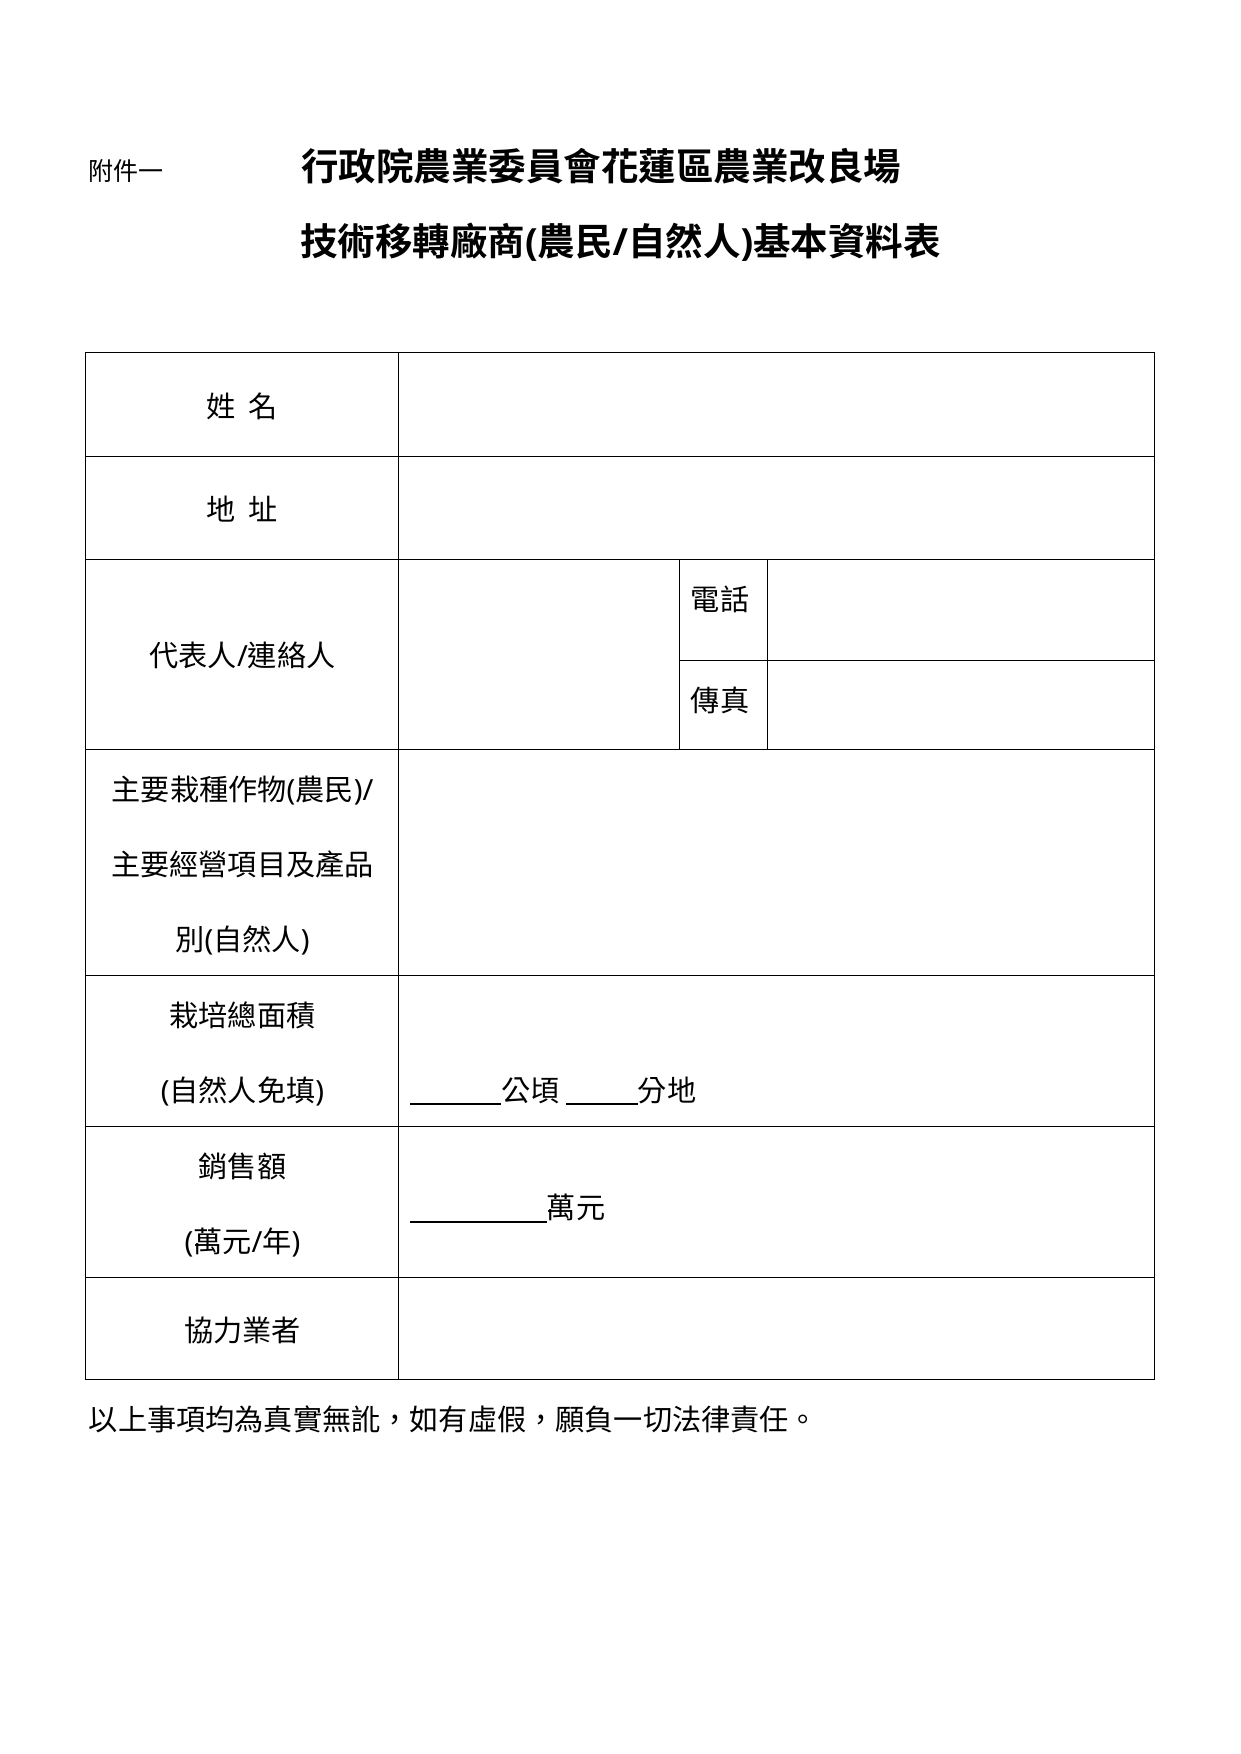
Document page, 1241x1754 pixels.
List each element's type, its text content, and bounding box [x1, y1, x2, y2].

table_cell 銷售額 (萬元/年) [86, 1127, 398, 1277]
table_cell [399, 750, 1154, 975]
table_header 姓 名 [86, 353, 398, 456]
table_cell [399, 560, 679, 749]
table_cell 栽培總面積 (自然人免填) [86, 976, 398, 1126]
table_cell 傳真 [680, 661, 767, 749]
table_cell [768, 661, 1154, 749]
table_cell 地 址 [86, 457, 398, 559]
text 附件一 行政院農業委員會花蓮區農業改良場 [89, 127, 1152, 202]
table_cell [399, 1278, 1154, 1379]
text 以上事項均為真實無訛，如有虛假，願負一切法律責任。 [89, 1380, 1152, 1455]
table_cell 電話 [680, 560, 767, 660]
table_cell 公頃 分地 [399, 976, 1154, 1126]
table_cell 代表人/連絡人 [86, 560, 398, 749]
table_cell 協力業者 [86, 1278, 398, 1379]
table_cell [768, 560, 1154, 660]
table_cell [399, 457, 1154, 559]
table_cell 萬元 [399, 1127, 1154, 1277]
table_cell 主要栽種作物(農民)/主要經營項目及產品別(自然人) [86, 750, 398, 975]
table_header [399, 353, 1154, 456]
text 技術移轉廠商(農民/自然人)基本資料表 [89, 202, 1152, 277]
